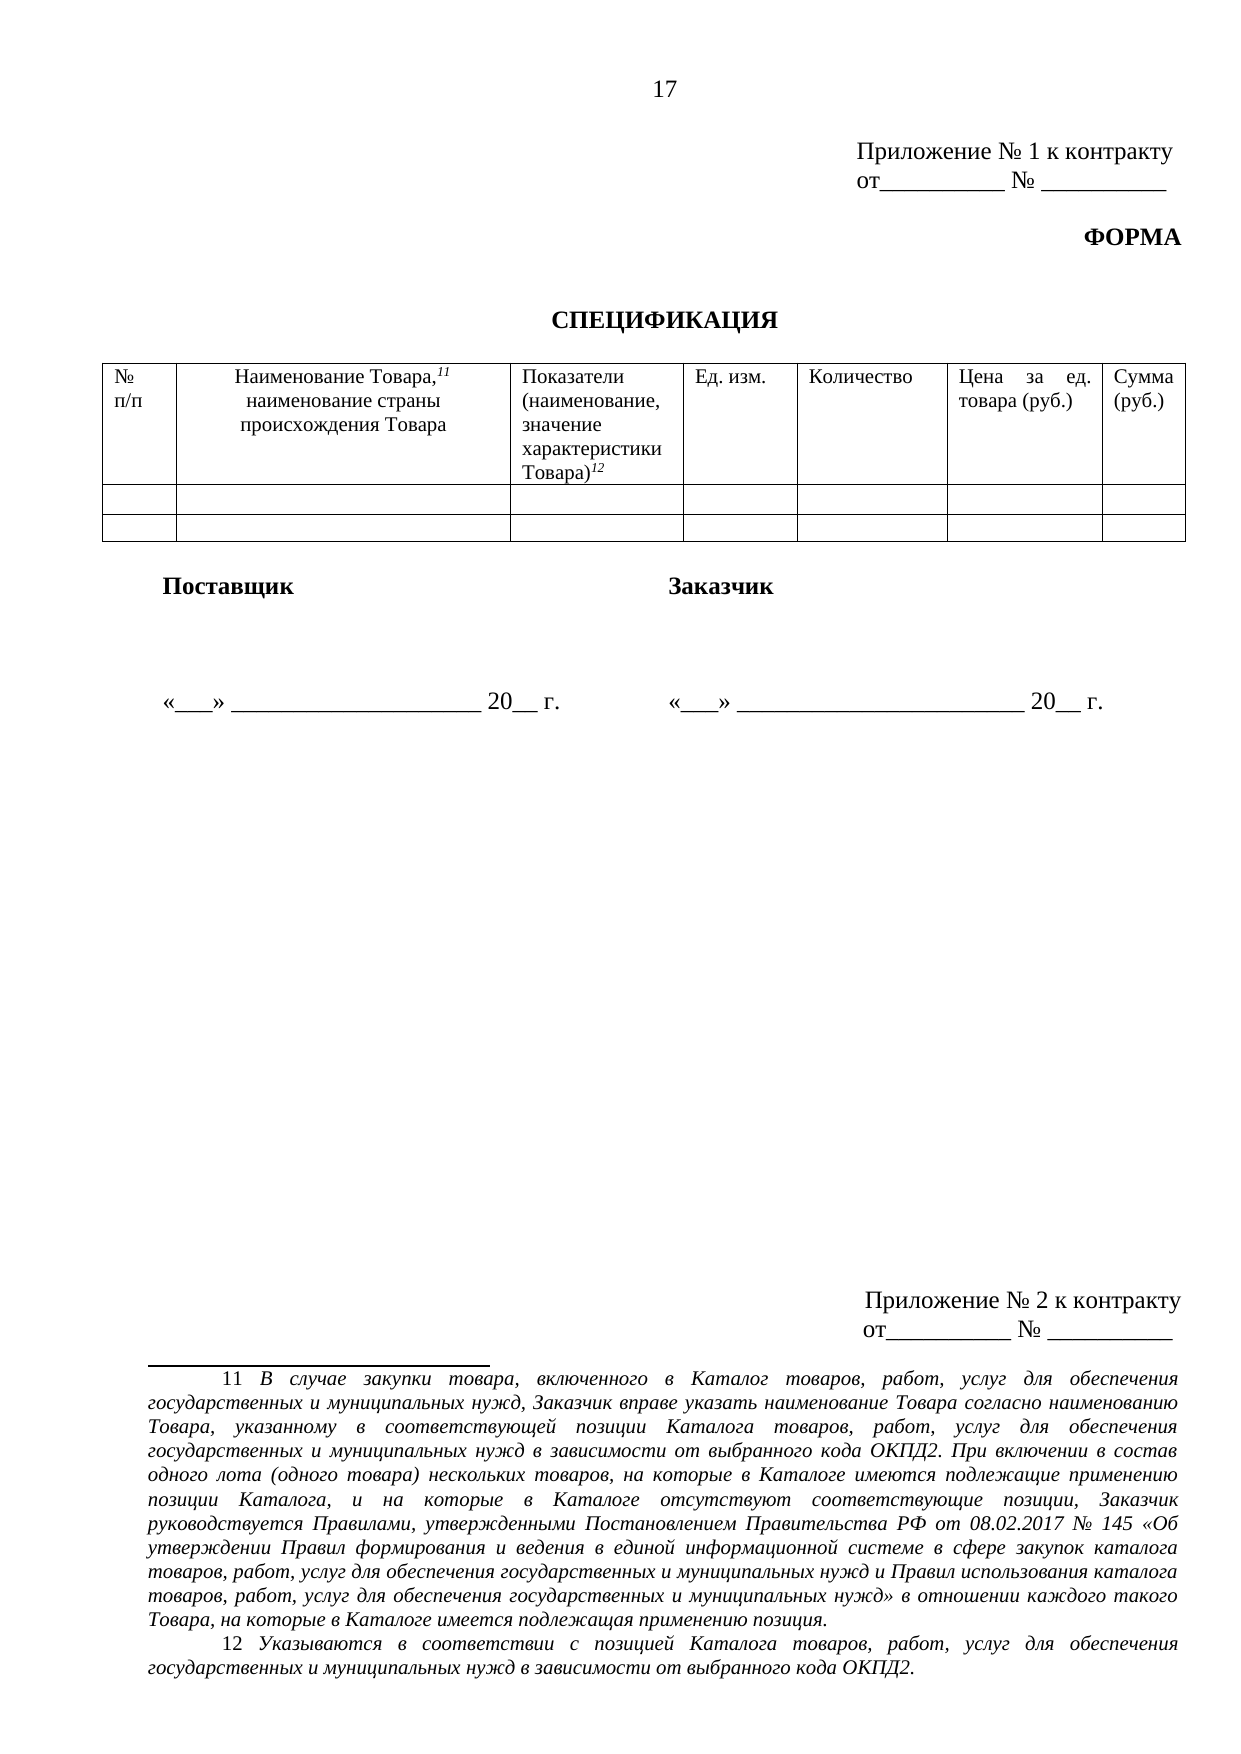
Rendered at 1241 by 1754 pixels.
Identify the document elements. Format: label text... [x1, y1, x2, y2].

table_cell [103, 515, 176, 541]
table_header Поставщик [148, 542, 653, 599]
table_cell «___» ____________________ 20__ г. [148, 686, 653, 719]
table_cell [148, 600, 653, 686]
table_cell [653, 720, 1180, 768]
table_header Сумма (руб.) [1103, 364, 1185, 484]
text от__________ № __________ [856, 165, 1181, 194]
table_header Заказчик [653, 542, 1180, 599]
text Приложение № 2 к контракту [222, 1286, 1181, 1314]
text СПЕЦИФИКАЦИЯ [148, 305, 1181, 334]
table_cell [653, 600, 1180, 686]
text ФОРМА [148, 222, 1181, 251]
table_cell [798, 515, 947, 541]
table_cell [148, 720, 653, 768]
table_cell [103, 485, 176, 514]
table_header № п/п [103, 364, 176, 484]
table_cell [948, 515, 1102, 541]
table_cell [511, 485, 683, 514]
table_cell [798, 485, 947, 514]
table_header Ед. изм. [684, 364, 797, 484]
table_cell [684, 515, 797, 541]
table_cell [177, 485, 510, 514]
table_cell [1103, 515, 1185, 541]
table_cell [684, 485, 797, 514]
table_cell [177, 515, 510, 541]
table_cell [948, 485, 1102, 514]
table_cell [1103, 485, 1185, 514]
text от__________ № __________ [856, 1314, 1181, 1343]
table_cell «___» _______________________ 20__ г. [653, 686, 1180, 719]
table_header Наименование Товара, наименование страны происхождения Товара [177, 364, 510, 484]
table_header Показатели (наименование, значение характеристики Товара) [511, 364, 683, 484]
table_header Цена за ед. товара (руб.) [948, 364, 1102, 484]
text Приложение № 1 к контракту [856, 136, 1181, 165]
table_cell [511, 515, 683, 541]
table_header Количество [798, 364, 947, 484]
